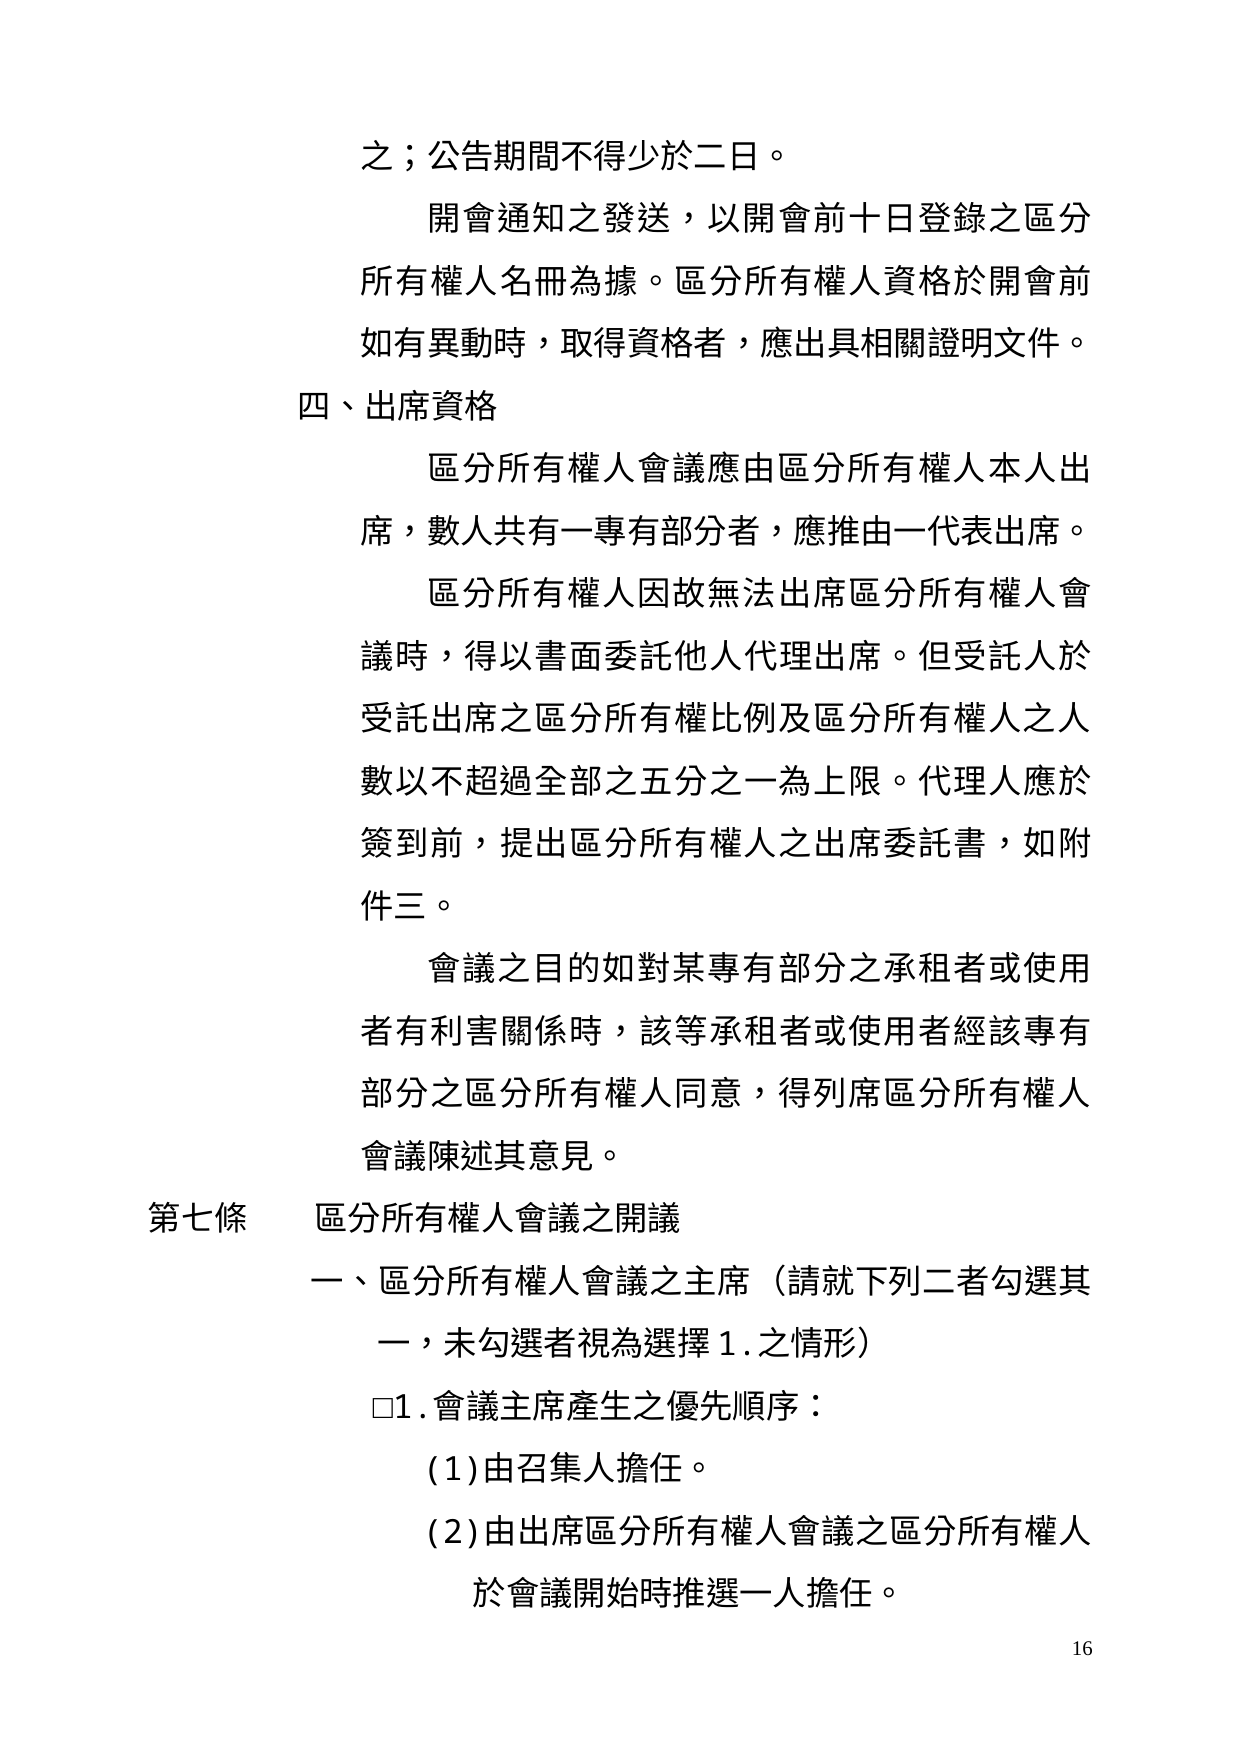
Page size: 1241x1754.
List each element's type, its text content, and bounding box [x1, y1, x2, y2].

text 第七條 區分所有權人會議之開議 [148, 1175, 1092, 1237]
text (2)由出席區分所有權人會議之區分所有權人於會議開始時推選一人擔任。 [423, 1487, 1092, 1612]
text □1.會議主席產生之優先順序： [373, 1362, 1092, 1425]
text (1)由召集人擔任。 [423, 1425, 1092, 1487]
text 一、區分所有權人會議之主席（請就下列二者勾選其一，未勾選者視為選擇1.之情形） [310, 1237, 1092, 1362]
text 之；公告期間不得少於二日。 [360, 112, 1092, 175]
text 區分所有權人因故無法出席區分所有權人會議時，得以書面委託他人代理出席。但受託人於受託出席之區分所有權比例及區分所有權人之人數以不超過全部之五分之一為上限。代理人應於簽到前，提出區分所有權人之出席委託書，如附件三。 [360, 550, 1092, 925]
text 開會通知之發送，以開會前十日登錄之區分所有權人名冊為據。區分所有權人資格於開會前如有異動時，取得資格者，應出具相關證明文件。 [360, 175, 1092, 362]
text 四、出席資格 [298, 362, 1092, 425]
text 區分所有權人會議應由區分所有權人本人出席，數人共有一專有部分者，應推由一代表出席。 [360, 425, 1092, 550]
text 會議之目的如對某專有部分之承租者或使用者有利害關係時，該等承租者或使用者經該專有部分之區分所有權人同意，得列席區分所有權人會議陳述其意見。 [360, 925, 1092, 1175]
